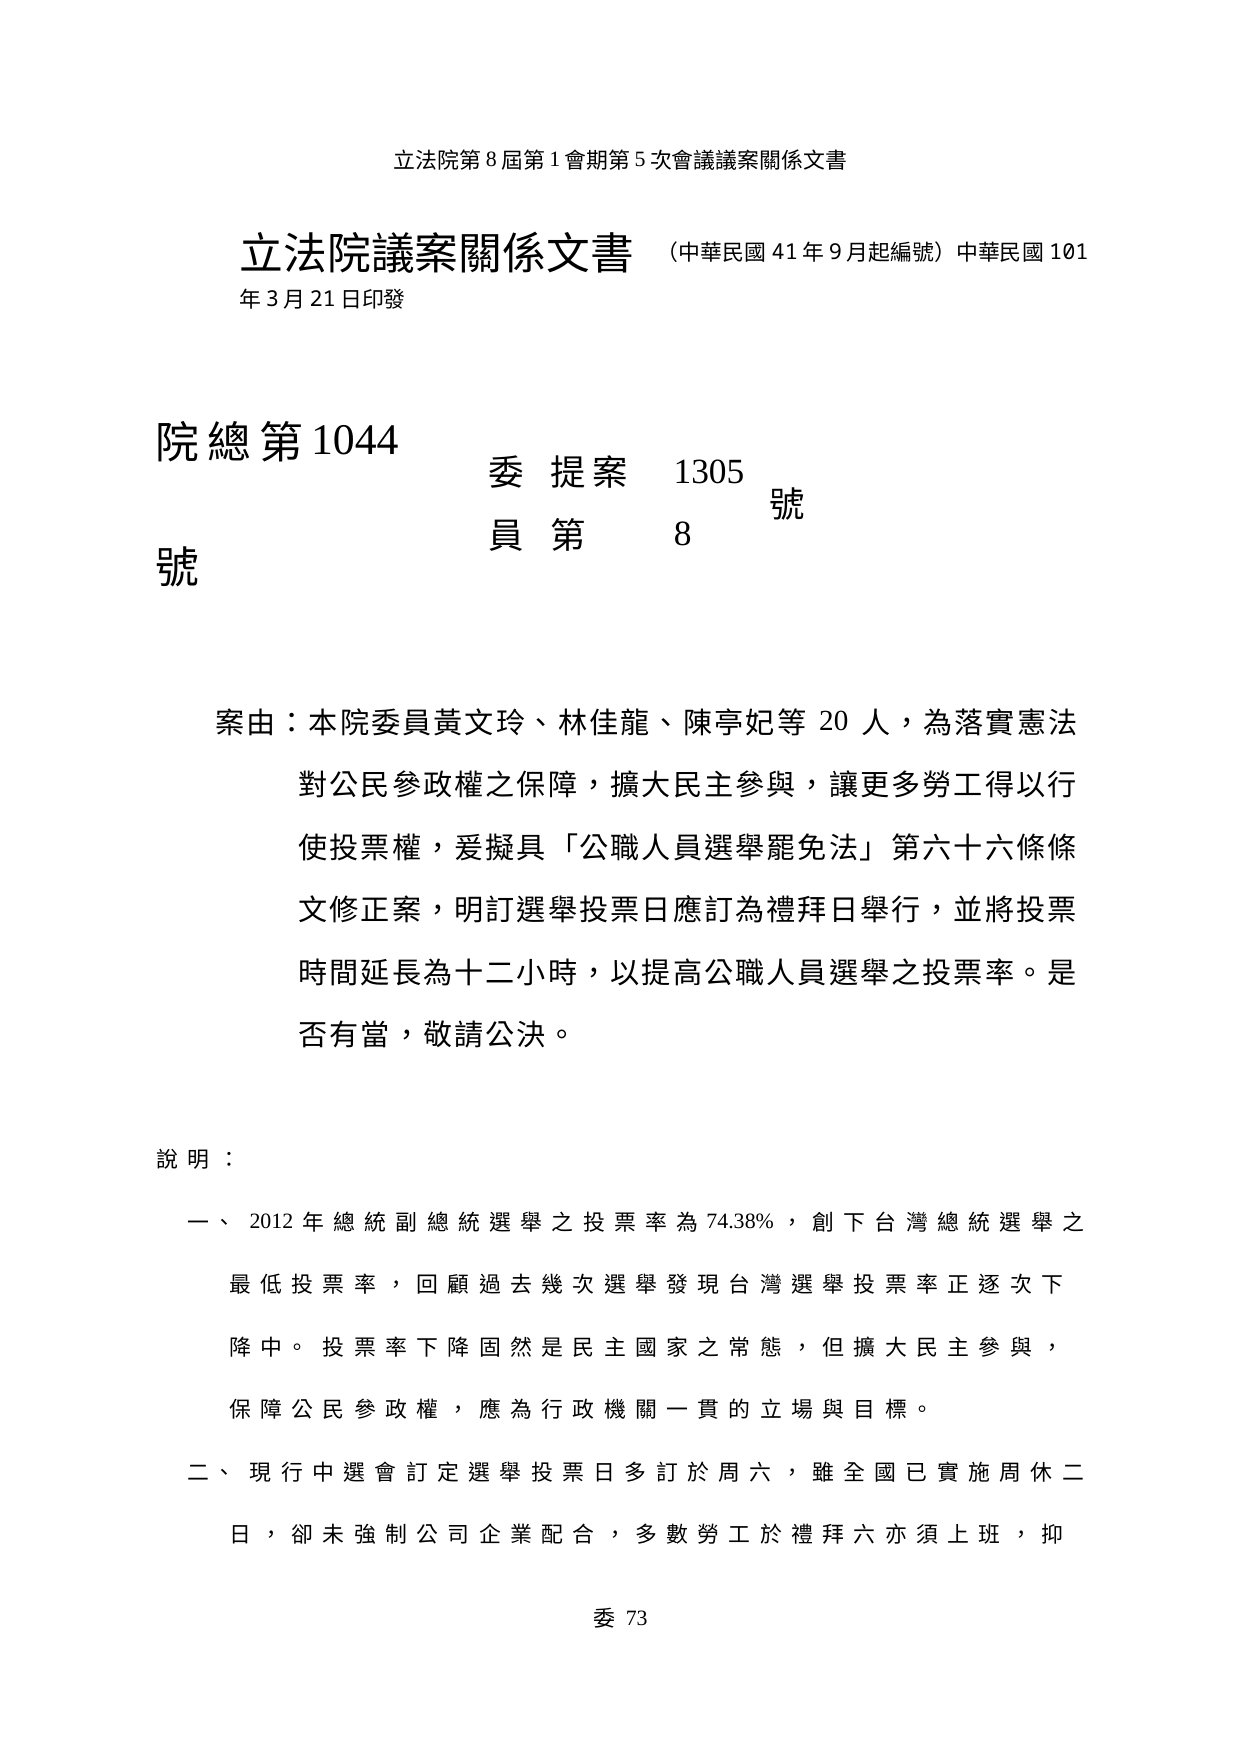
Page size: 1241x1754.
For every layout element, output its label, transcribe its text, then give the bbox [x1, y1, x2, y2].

table_header 院總第1044號 [151, 377, 431, 627]
table_header 13058 [651, 377, 763, 627]
text 一、2012年總統副總統選舉之投票率為74.38%，創下台灣總統選舉之最低投票率，回顧過去幾次選舉發現台灣選舉投票率正逐次下降中。投票率下降固然是民主國家之常態，但擴大民主參與，保障公民參政權，應為行政機關一貫的立場與目標。 [173, 1189, 1089, 1439]
text 二、現行中選會訂定選舉投票日多訂於周六，雖全國已實施周休二日，卻未強制公司企業配合，多數勞工於禮拜六亦須上班，抑 [173, 1439, 1089, 1564]
text 立法院議案關係文書 （中華民國41年9月起編號）中華民國101年3月21日印發 [239, 219, 1089, 314]
table_header [804, 377, 819, 627]
text 說明： [151, 1127, 1089, 1189]
table_header [800, 377, 804, 627]
table_header 委員 [431, 377, 545, 627]
table_header 號 [763, 377, 799, 627]
text 案由：本院委員黃文玲、林佳龍、陳亭妃等20人，為落實憲法對公民參政權之保障，擴大民主參與，讓更多勞工得以行使投票權，爰擬具「公職人員選舉罷免法」第六十六條條文修正案，明訂選舉投票日應訂為禮拜日舉行，並將投票時間延長為十二小時，以提高公職人員選舉之投票率。是否有當，敬請公決。 [206, 689, 1089, 1064]
table_header 提案第 [545, 377, 651, 627]
